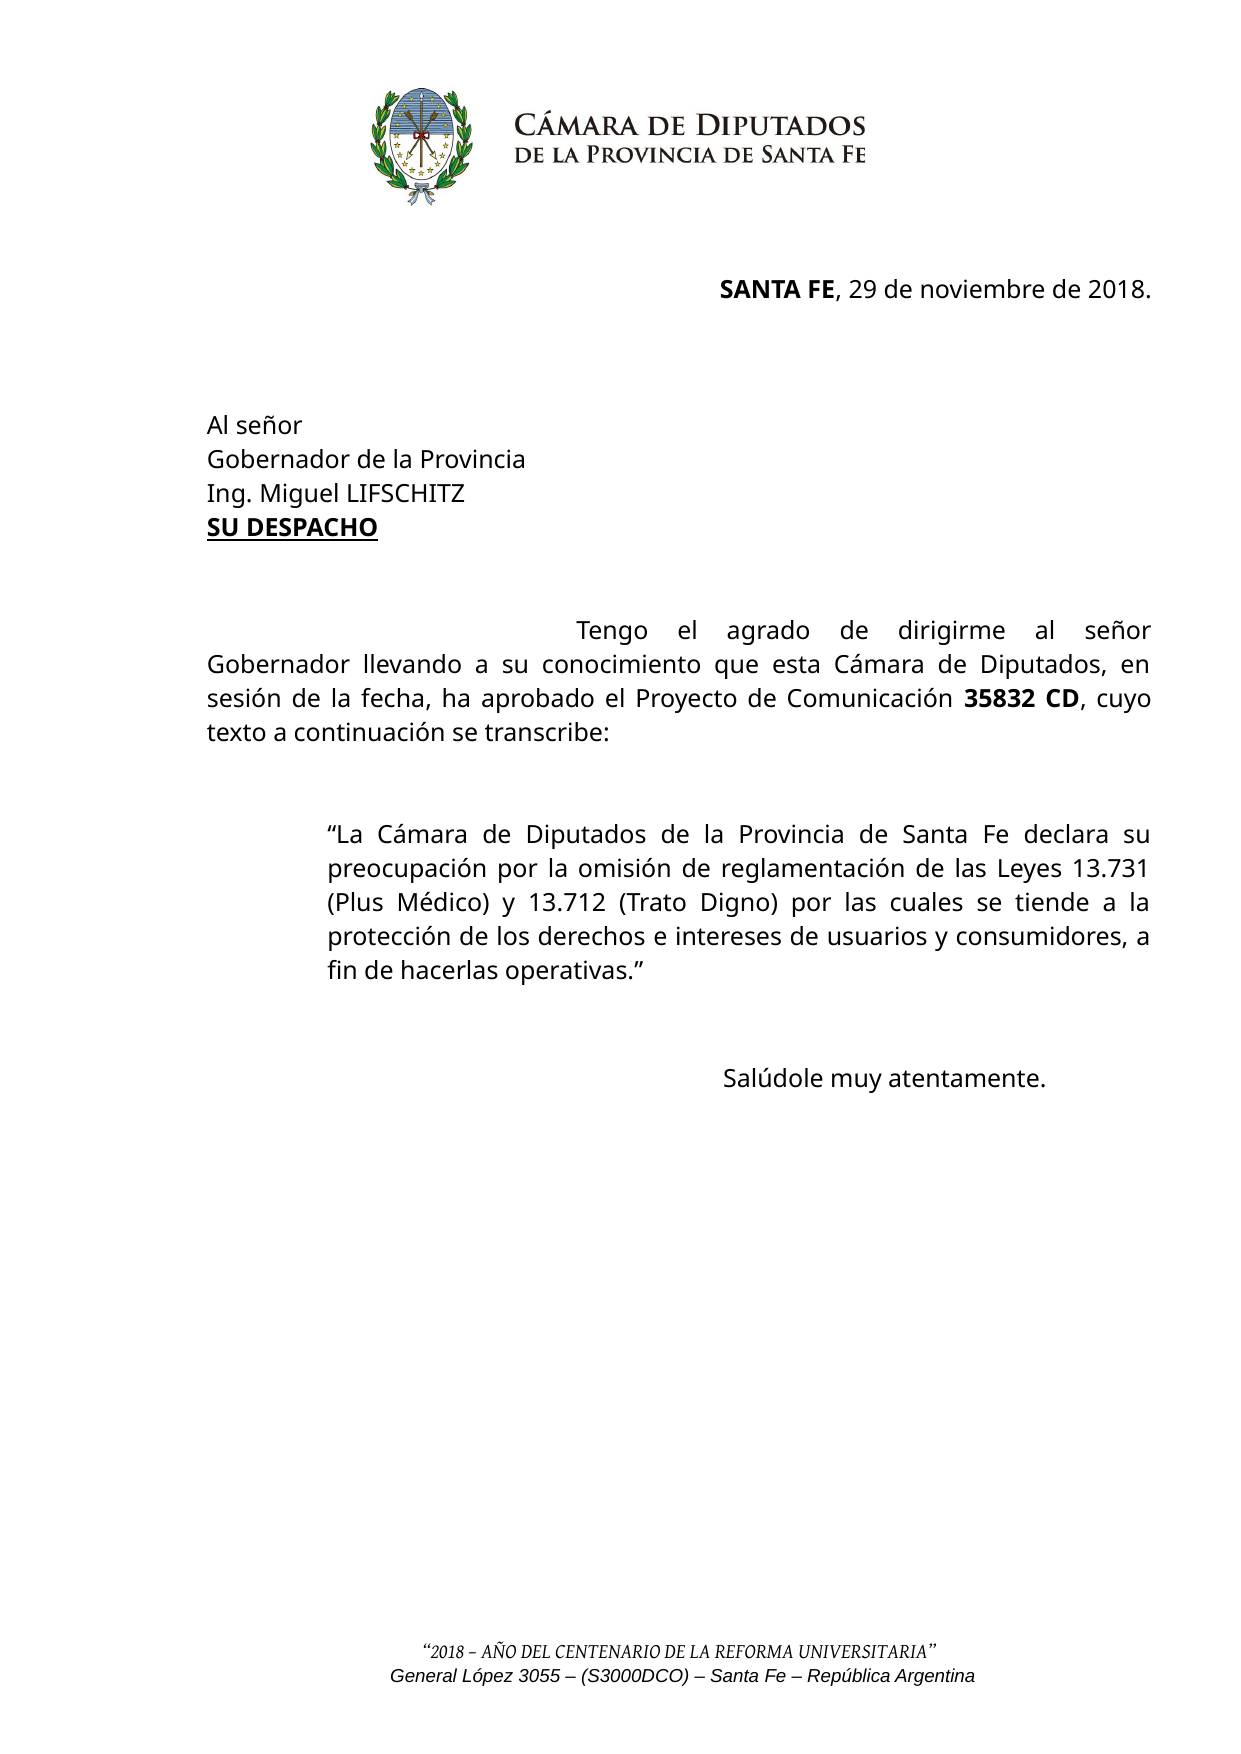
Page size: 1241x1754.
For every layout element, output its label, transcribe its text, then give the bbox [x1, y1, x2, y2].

text Ing. Miguel LIFSCHITZ [207, 476, 1152, 510]
picture [370, 88, 866, 210]
text “La Cámara de Diputados de la Provincia de Santa Fe declara su preocupación por la omisión de reglamentación de las Leyes 13.731 (Plus Médico) y 13.712 (Trato Digno) por las cuales se tiende a la protección de los derechos e intereses de usuarios y consumidores, a fin de hacerlas operativas.” [327, 817, 1152, 987]
text Salúdole muy atentamente. [649, 1061, 1152, 1095]
text SANTA FE, 29 de noviembre de 2018. [207, 272, 1152, 306]
text SU DESPACHO [207, 510, 1152, 544]
text Gobernador de la Provincia [207, 442, 1152, 476]
text Tengo el agrado de dirigirme al señor Gobernador llevando a su conocimiento que esta Cámara de Diputados, en sesión de la fecha, ha aprobado el Proyecto de Comunicación 35832 CD, cuyo texto a continuación se transcribe: [207, 612, 1152, 748]
text Al señor [207, 408, 1152, 442]
